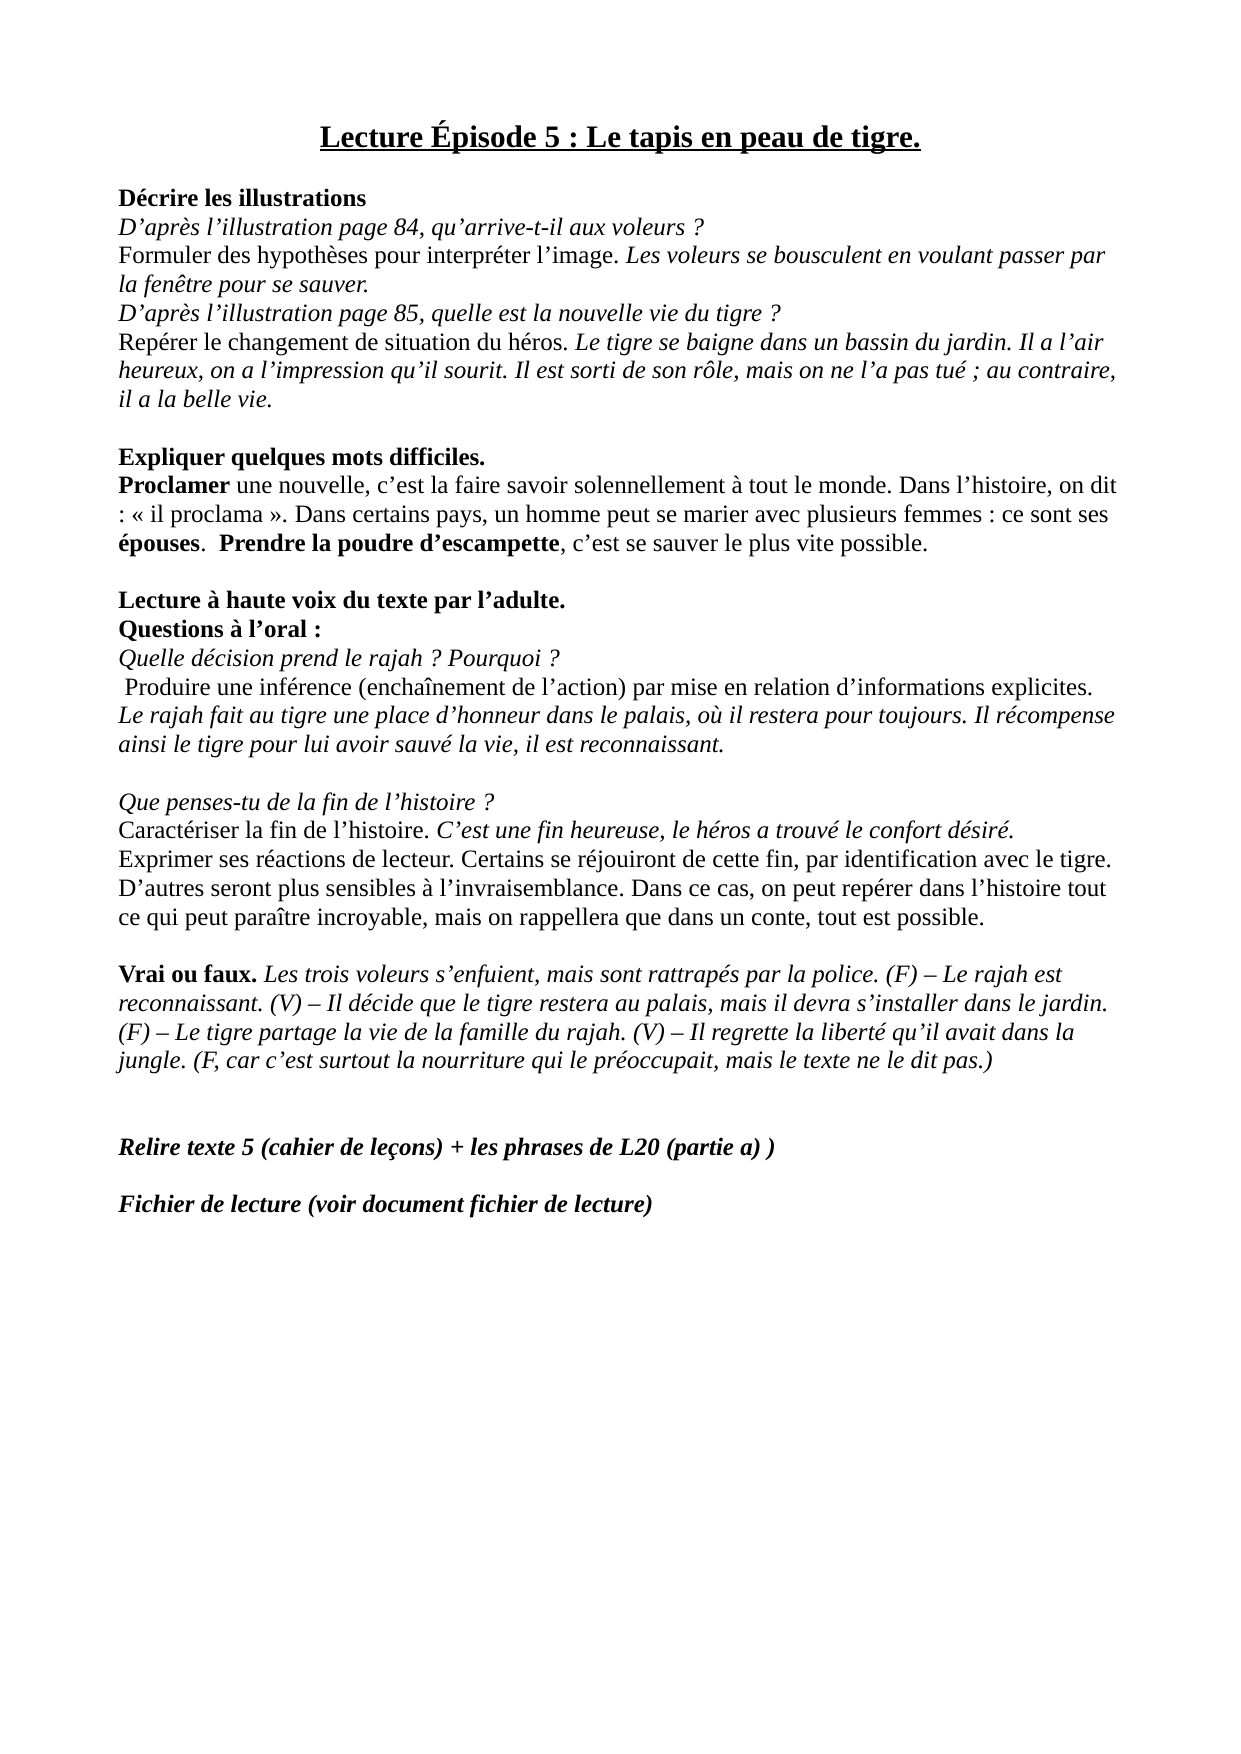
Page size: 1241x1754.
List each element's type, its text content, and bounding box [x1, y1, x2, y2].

text Décrire les illustrations [118, 183, 1122, 212]
text Vrai ou faux. Les trois voleurs s’enfuient, mais sont rattrapés par la police. (F) – Le rajah est reconnaissant. (V) – Il décide que le tigre restera au palais, mais il devra s’installer dans le jardin. (F) – Le tigre partage la vie de la famille du rajah. (V) – Il regrette la liberté qu’il avait dans la jungle. (F, car c’est surtout la nourriture qui le préoccupait, mais le texte ne le dit pas.) [118, 959, 1122, 1074]
text Formuler des hypothèses pour interpréter l’image. Les voleurs se bousculent en voulant passer par la fenêtre pour se sauver. [118, 240, 1122, 298]
text Fichier de lecture (voir document fichier de lecture) [118, 1189, 1122, 1218]
text Produire une inférence (enchaînement de l’action) par mise en relation d’informations explicites. Le rajah fait au tigre une place d’honneur dans le palais, où il restera pour toujours. Il récompense ainsi le tigre pour lui avoir sauvé la vie, il est reconnaissant. [118, 672, 1122, 758]
text Repérer le changement de situation du héros. Le tigre se baigne dans un bassin du jardin. Il a l’air heureux, on a l’impression qu’il sourit. Il est sorti de son rôle, mais on ne l’a pas tué ; au contraire, il a la belle vie. [118, 327, 1122, 413]
text Quelle décision prend le rajah ? Pourquoi ? [118, 643, 1122, 672]
text Lecture Épisode 5 : Le tapis en peau de tigre. [118, 118, 1122, 154]
text Questions à l’oral : [118, 614, 1122, 643]
text Proclamer une nouvelle, c’est la faire savoir solennellement à tout le monde. Dans l’histoire, on dit : « il proclama ». Dans certains pays, un homme peut se marier avec plusieurs femmes : ce sont ses épouses. Prendre la poudre d’escampette, c’est se sauver le plus vite possible. [118, 470, 1122, 557]
text Exprimer ses réactions de lecteur. Certains se réjouiront de cette fin, par identification avec le tigre. D’autres seront plus sensibles à l’invraisemblance. Dans ce cas, on peut repérer dans l’histoire tout ce qui peut paraître incroyable, mais on rappellera que dans un conte, tout est possible. [118, 844, 1122, 930]
text D’après l’illustration page 85, quelle est la nouvelle vie du tigre ? [118, 298, 1122, 327]
text Caractériser la fin de l’histoire. C’est une fin heureuse, le héros a trouvé le confort désiré. [118, 815, 1122, 844]
text Relire texte 5 (cahier de leçons) + les phrases de L20 (partie a) ) [118, 1132, 1122, 1160]
text Expliquer quelques mots difficiles. [118, 442, 1122, 470]
text Lecture à haute voix du texte par l’adulte. [118, 585, 1122, 614]
text D’après l’illustration page 84, qu’arrive-t-il aux voleurs ? [118, 212, 1122, 240]
text Que penses-tu de la fin de l’histoire ? [118, 787, 1122, 815]
